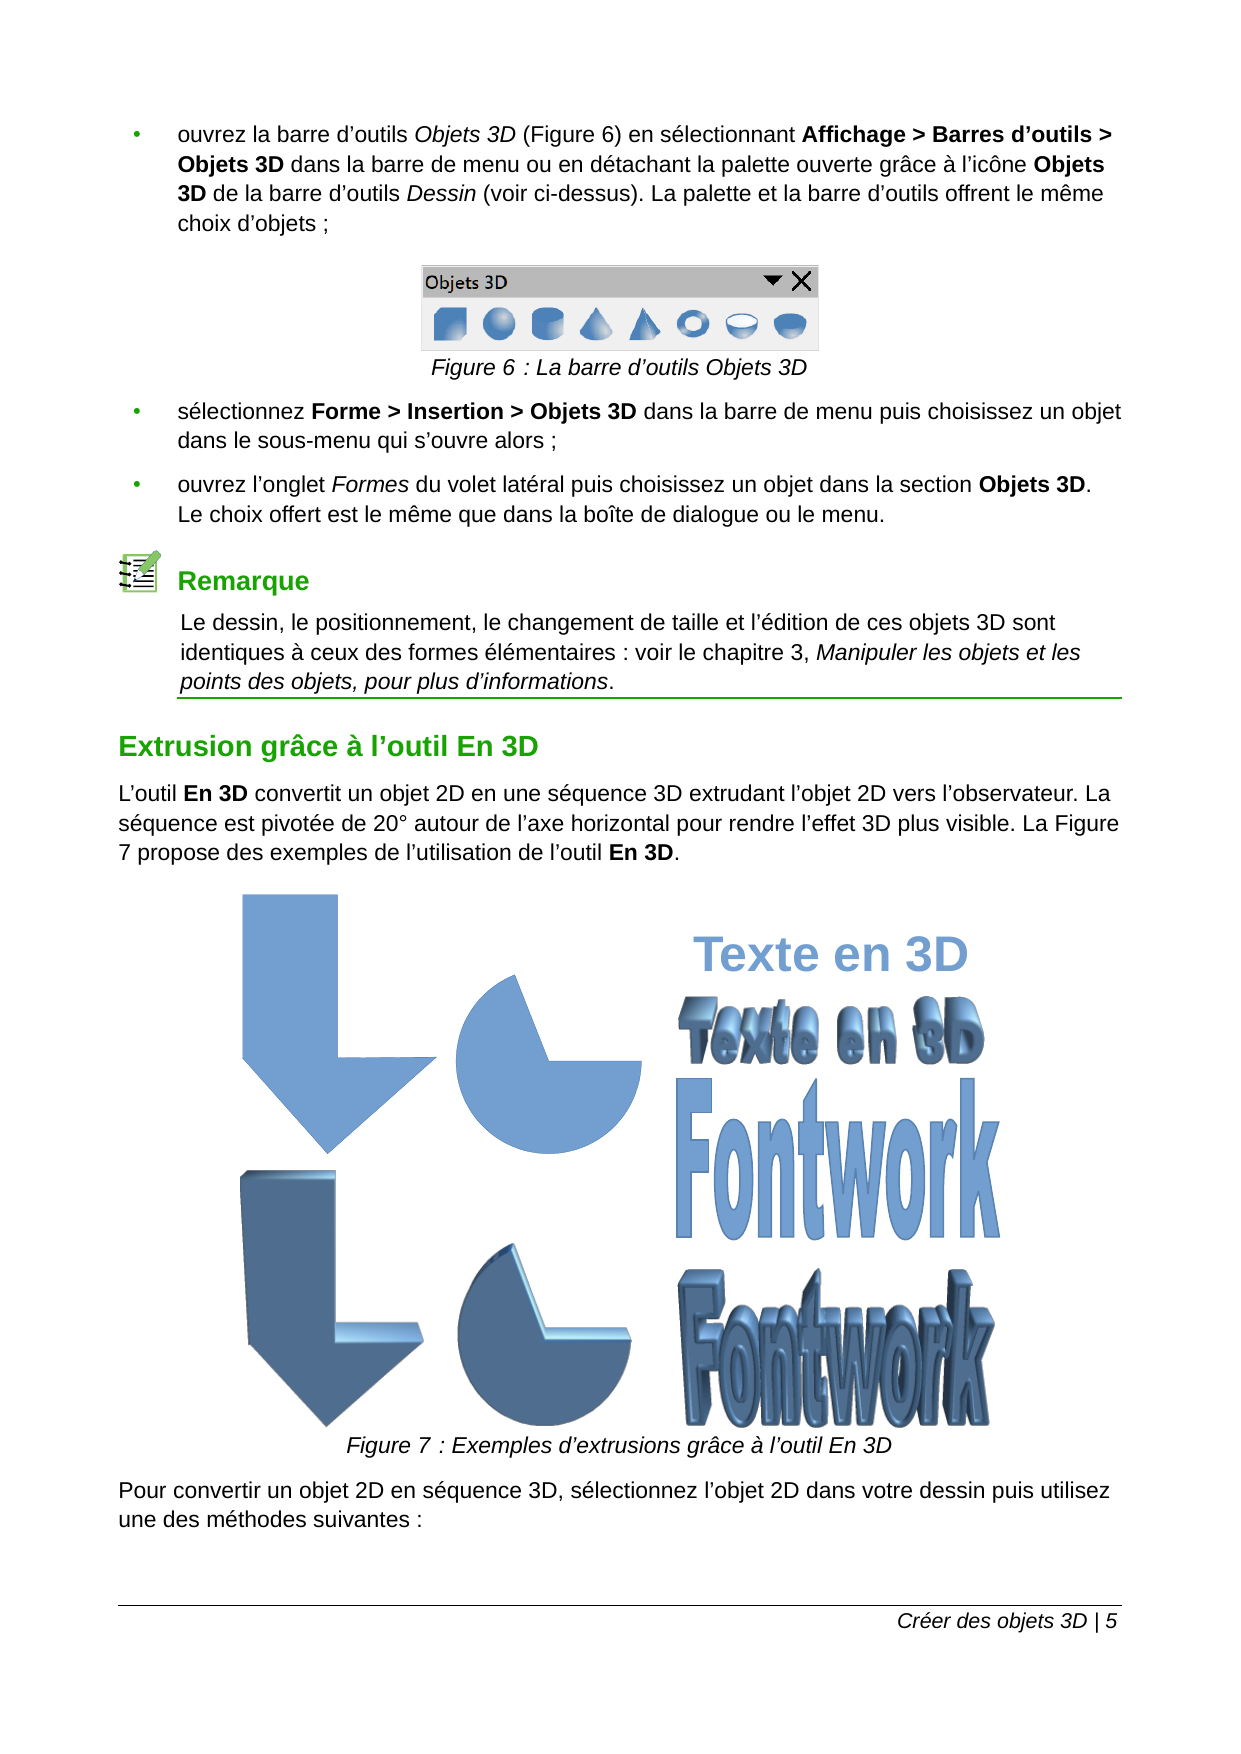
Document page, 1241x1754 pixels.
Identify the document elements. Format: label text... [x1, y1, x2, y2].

list ouvrez la barre d’outils Objets 3D (Figure 6) en sélectionnant Affichage > Barres d’outils > Objets 3D dans la barre de menu ou en détachant la palette ouverte grâce à l’icône Objets 3D de la barre d’outils Dessin (voir ci-dessus). La palette et la barre d’outils offrent le même choix d’objets ; [133, 118, 1122, 236]
text Le dessin, le positionnement, le changement de taille et l’édition de ces objets 3D sont identiques à ceux des formes élémentaires : voir le chapitre 3, Manipuler les objets et les points des objets, pour plus d’informations. [177, 603, 1122, 697]
text Figure 7 : Exemples d’extrusions grâce à l’outil En 3D [118, 1429, 1122, 1459]
picture [421, 265, 819, 351]
list ouvrez l’onglet Formes du volet latéral puis choisissez un objet dans la section Objets 3D. Le choix offert est le même que dans la boîte de dialogue ou le menu. [133, 468, 1122, 527]
subtitle Extrusion grâce à l’outil En 3D [118, 729, 1122, 762]
list sélectionnez Forme > Insertion > Objets 3D dans la barre de menu puis choisissez un objet dans le sous-menu qui s’ouvre alors ; [133, 395, 1122, 454]
text Pour convertir un objet 2D en séquence 3D, sélectionnez l’objet 2D dans votre dessin puis utilisez une des méthodes suivantes : [118, 1473, 1122, 1532]
text Figure 6 : La barre d’outils Objets 3D [118, 350, 1122, 380]
text L’outil En 3D convertit un objet 2D en une séquence 3D extrudant l’objet 2D vers l’observateur. La séquence est pivotée de 20° autour de l’axe horizontal pour rendre l’effet 3D plus visible. La Figure 7 propose des exemples de l’utilisation de l’outil En 3D. [118, 777, 1122, 865]
list Remarque [118, 549, 1122, 596]
